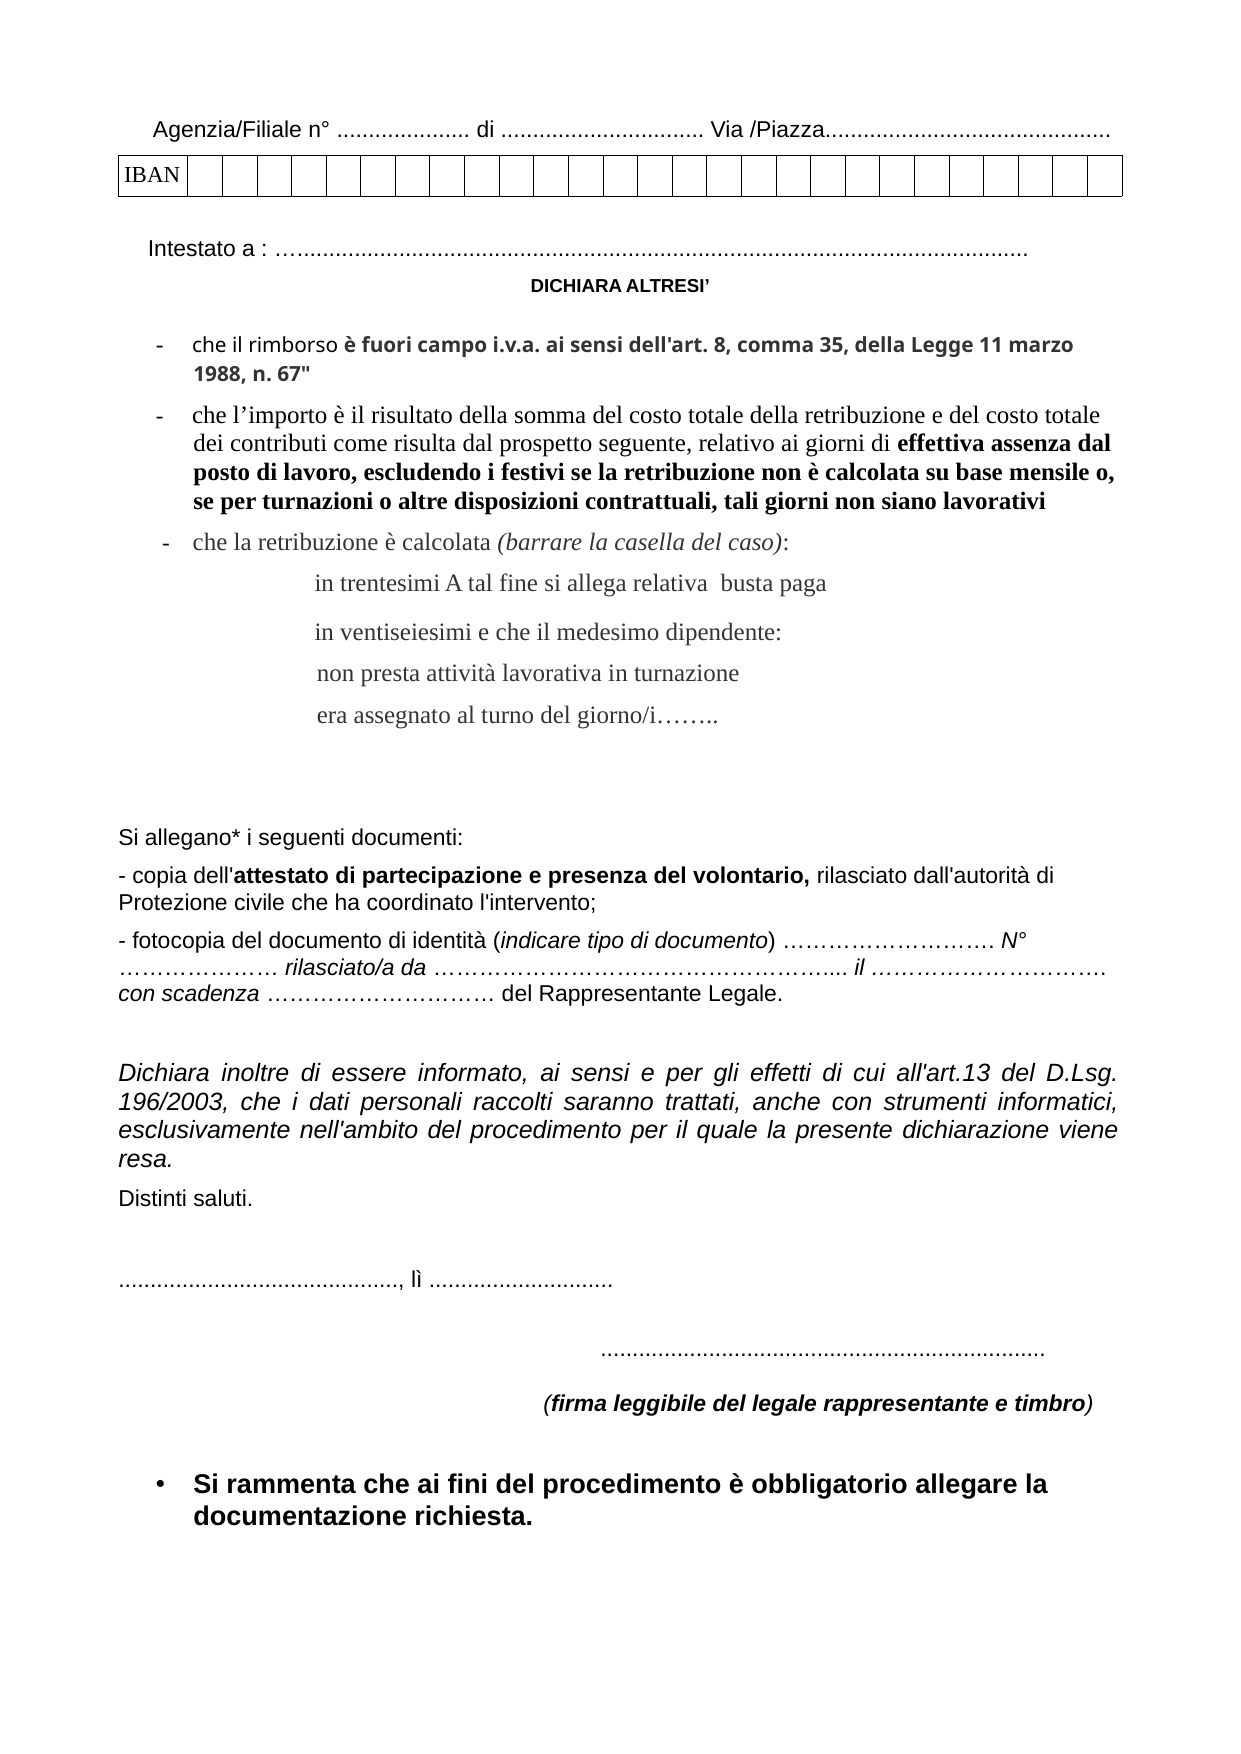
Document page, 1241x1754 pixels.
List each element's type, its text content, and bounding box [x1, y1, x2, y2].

text (firma leggibile del legale rappresentante e timbro) [118, 1388, 1122, 1417]
table_header [604, 156, 637, 196]
table_header [500, 156, 533, 196]
text DICHIARA ALTRESI’ [118, 275, 1122, 296]
table_header [188, 156, 222, 196]
table_header [638, 156, 672, 196]
table_header [465, 156, 499, 196]
text Dichiara inoltre di essere informato, ai sensi e per gli effetti di cui all'art.13 del D.Lsg. 196/2003, che i dati personali raccolti saranno trattati, anche con strumenti informatici, esclusivamente nell'ambito del procedimento per il quale la presente dichiarazione viene resa. [118, 1058, 1122, 1173]
table_header [777, 156, 810, 196]
text in ventiseiesimi e che il medesimo dipendente: [118, 617, 1122, 646]
text Agenzia/Filiale n° ..................... di ................................ Via /Piazza............................................. [148, 116, 1122, 142]
text ............................................, lì ............................. [118, 1266, 1122, 1292]
table_header [223, 156, 257, 196]
table_header [327, 156, 360, 196]
table_header [534, 156, 568, 196]
table_header [811, 156, 845, 196]
table_header [846, 156, 879, 196]
table_header [1053, 156, 1087, 196]
table_header [880, 156, 914, 196]
table_header [742, 156, 776, 196]
table_header [707, 156, 741, 196]
text ...................................................................... [193, 1333, 1122, 1362]
table_header [1019, 156, 1052, 196]
table_header [396, 156, 429, 196]
text Intestato a : …................................................................................................................... [148, 235, 1122, 262]
table_header [950, 156, 983, 196]
text - che la retribuzione è calcolata (barrare la casella del caso): [156, 527, 1122, 556]
table_header [258, 156, 291, 196]
table_header [673, 156, 706, 196]
text - che il rimborso è fuori campo i.v.a. ai sensi dell'art. 8, comma 35, della Legge 11 marzo 1988, n. 67" [156, 330, 1122, 387]
list Si rammenta che ai fini del procedimento è obbligatorio allegare la documentazione richiesta. [156, 1468, 1122, 1531]
table_header [569, 156, 603, 196]
text Distinti saluti. [118, 1185, 1122, 1212]
text - copia dell'attestato di partecipazione e presenza del volontario, rilasciato dall'autorità di Protezione civile che ha coordinato l'intervento; [118, 862, 1122, 915]
table_header [984, 156, 1018, 196]
table_header [1088, 156, 1122, 196]
text - che l’importo è il risultato della somma del costo totale della retribuzione e del costo totale dei contributi come risulta dal prospetto seguente, relativo ai giorni di effettiva assenza dal posto di lavoro, escludendo i festivi se la retribuzione non è calcolata su base mensile o, se per turnazioni o altre disposizioni contrattuali, tali giorni non siano lavorativi [156, 400, 1122, 515]
table_header [430, 156, 464, 196]
table_header [915, 156, 949, 196]
table_header [361, 156, 395, 196]
table_header [292, 156, 326, 196]
text era assegnato al turno del giorno/i…….. [118, 699, 1122, 728]
text - fotocopia del documento di identità (indicare tipo di documento) ………………………. N° ………………… rilasciato/a da …………………………………………….... il …………………………. con scadenza ………………………… del Rappresentante Legale. [118, 927, 1122, 1007]
text in trentesimi A tal fine si allega relativa busta paga [118, 568, 1122, 604]
text non presta attività lavorativa in turnazione [118, 658, 1122, 687]
text Si allegano* i seguenti documenti: [118, 823, 1122, 850]
table_header IBAN [119, 156, 187, 196]
